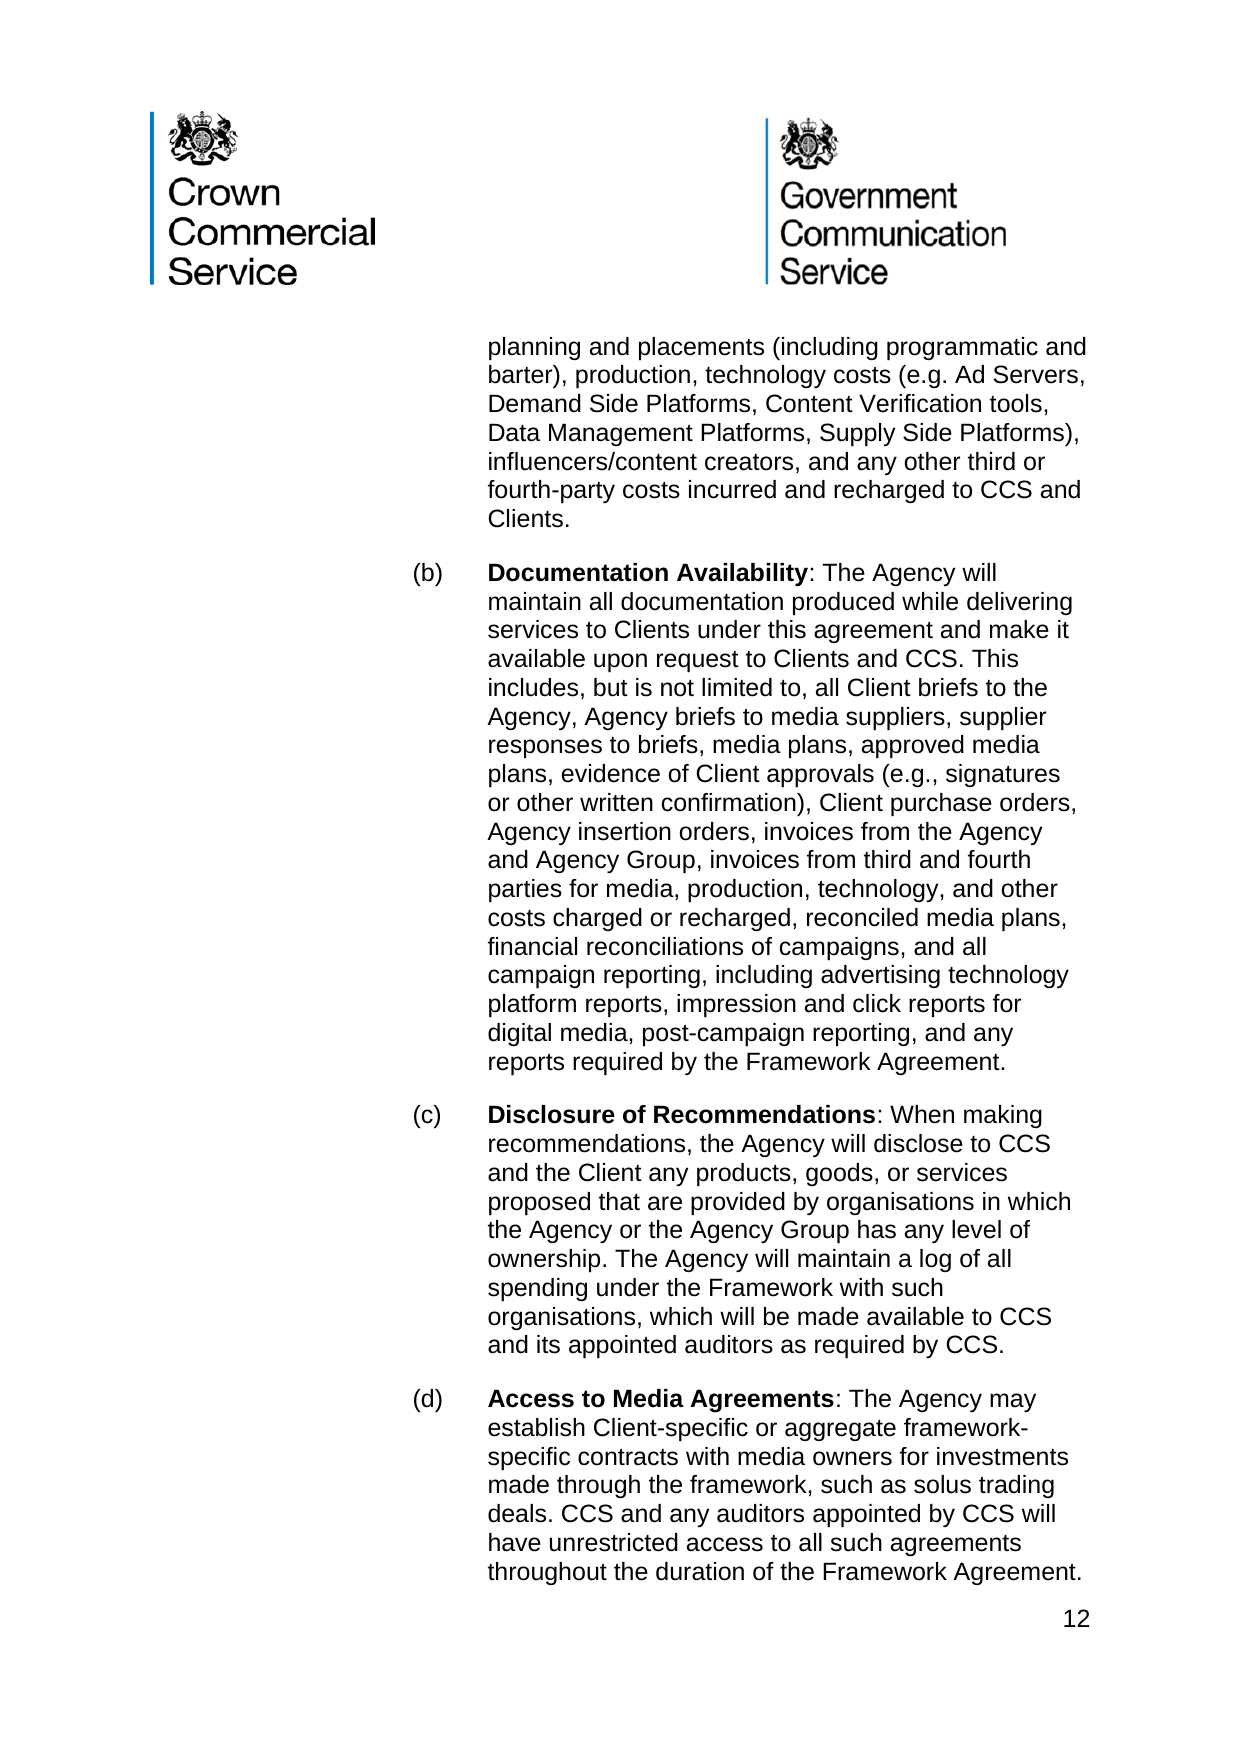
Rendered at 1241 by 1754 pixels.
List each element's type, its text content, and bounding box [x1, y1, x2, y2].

list planning and placements (including programmatic and barter), production, technology costs (e.g. Ad Servers, Demand Side Platforms, Content Verification tools, Data Management Platforms, Supply Side Platforms), influencers/content creators, and any other third or fourth-party costs incurred and recharged to CCS and Clients. [412, 332, 1090, 533]
list Disclosure of Recommendations: When making recommendations, the Agency will disclose to CCS and the Client any products, goods, or services proposed that are provided by organisations in which the Agency or the Agency Group has any level of ownership. The Agency will maintain a log of all spending under the Framework with such organisations, which will be made available to CCS and its appointed auditors as required by CCS. [412, 1100, 1090, 1359]
list Access to Media Agreements: The Agency may establish Client-specific or aggregate framework-specific contracts with media owners for investments made through the framework, such as solus trading deals. CCS and any auditors appointed by CCS will have unrestricted access to all such agreements throughout the duration of the Framework Agreement. [412, 1384, 1090, 1585]
list Documentation Availability: The Agency will maintain all documentation produced while delivering services to Clients under this agreement and make it available upon request to Clients and CCS. This includes, but is not limited to, all Client briefs to the Agency, Agency briefs to media suppliers, supplier responses to briefs, media plans, approved media plans, evidence of Client approvals (e.g., signatures or other written confirmation), Client purchase orders, Agency insertion orders, invoices from the Agency and Agency Group, invoices from third and fourth parties for media, production, technology, and other costs charged or recharged, reconciled media plans, financial reconciliations of campaigns, and all campaign reporting, including advertising technology platform reports, impression and click reports for digital media, post-campaign reporting, and any reports required by the Framework Agreement. [412, 558, 1090, 1075]
